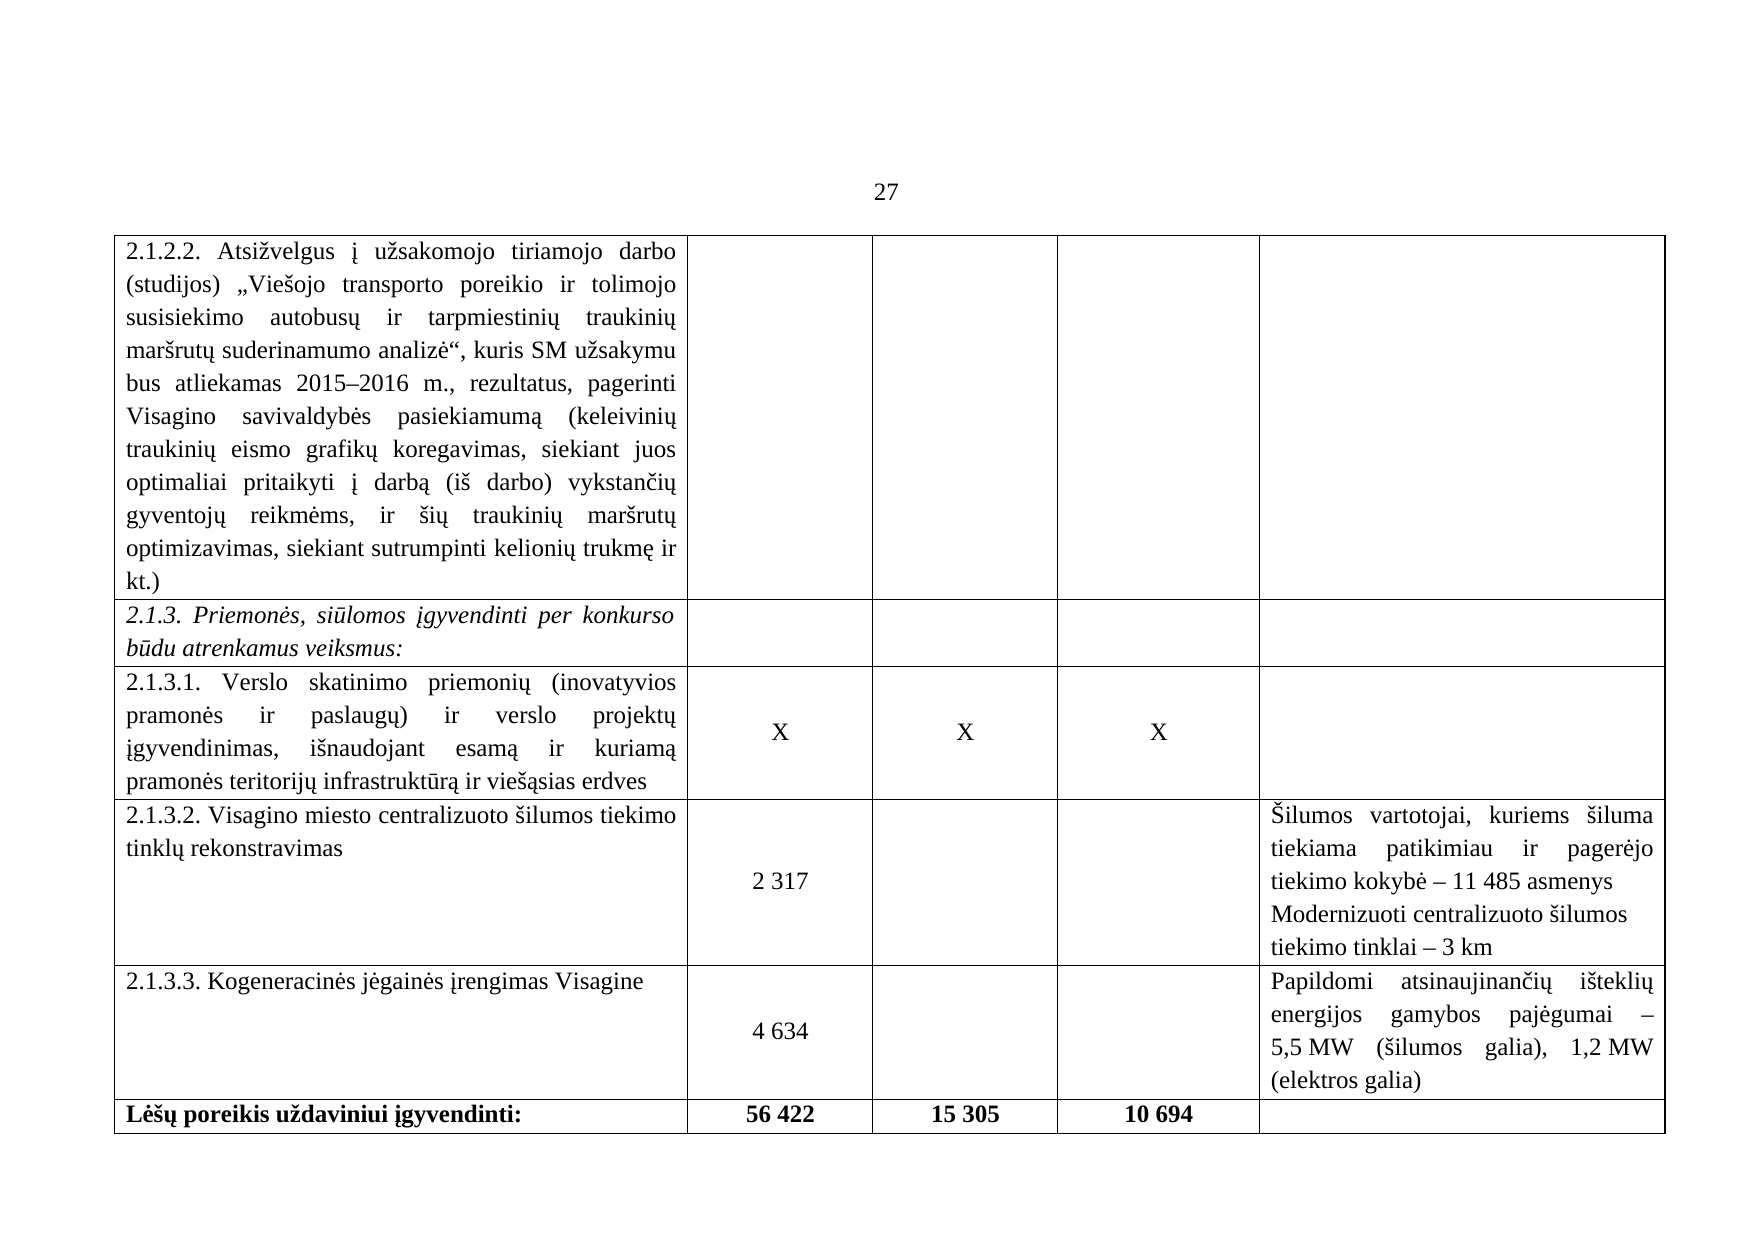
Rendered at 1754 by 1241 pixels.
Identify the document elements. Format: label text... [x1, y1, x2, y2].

table_cell [1058, 966, 1259, 1098]
table_cell [688, 600, 872, 666]
table_cell [1260, 1100, 1664, 1132]
table_cell 2.1.2.2. Atsižvelgus į užsakomojo tiriamojo darbo (studijos) „Viešojo transporto poreikio ir tolimojo susisiekimo autobusų ir tarpmiestinių traukinių maršrutų suderinamumo analizė“, kuris SM užsakymu bus atliekamas 2015–2016 m., rezultatus, pagerinti Visagino savivaldybės pasiekiamumą (keleivinių traukinių eismo grafikų koregavimas, siekiant juos optimaliai pritaikyti į darbą (iš darbo) vykstančių gyventojų reikmėms, ir šių traukinių maršrutų optimizavimas, siekiant sutrumpinti kelionių trukmę ir kt.) [115, 236, 687, 599]
table_cell X [1058, 667, 1259, 799]
table_cell 2 317 [688, 800, 872, 965]
table_cell 2.1.3.1. Verslo skatinimo priemonių (inovatyvios pramonės ir paslaugų) ir verslo projektų įgyvendinimas, išnaudojant esamą ir kuriamą pramonės teritorijų infrastruktūrą ir viešąsias erdves [115, 667, 687, 799]
table_cell Papildomi atsinaujinančių išteklių energijos gamybos pajėgumai – 5,5 MW (šilumos galia), 1,2 MW (elektros galia) [1260, 966, 1664, 1098]
table_cell 10 694 [1058, 1100, 1259, 1132]
table_cell 56 422 [688, 1100, 872, 1132]
table_cell X [688, 667, 872, 799]
table_cell 2.1.3.2. Visagino miesto centralizuoto šilumos tiekimo tinklų rekonstravimas [115, 800, 687, 965]
table_cell Lėšų poreikis uždaviniui įgyvendinti: [115, 1100, 687, 1132]
table_cell [873, 966, 1057, 1098]
table_cell [1058, 236, 1259, 599]
table_cell [873, 236, 1057, 599]
table_cell Šilumos vartotojai, kuriems šiluma tiekiama patikimiau ir pagerėjo tiekimo kokybė – 11 485 asmenys Modernizuoti centralizuoto šilumos tiekimo tinklai – 3 km [1260, 800, 1664, 965]
table_cell 15 305 [873, 1100, 1057, 1132]
table_cell [688, 236, 872, 599]
table_cell [873, 600, 1057, 666]
table_cell [873, 800, 1057, 965]
table_cell 4 634 [688, 966, 872, 1098]
table_cell [1260, 236, 1664, 599]
table_cell 2.1.3.3. Kogeneracinės jėgainės įrengimas Visagine [115, 966, 687, 1098]
table_cell [1058, 800, 1259, 965]
table_cell [1260, 667, 1664, 799]
table_cell [1058, 600, 1259, 666]
table_cell X [873, 667, 1057, 799]
table_cell 2.1.3. Priemonės, siūlomos įgyvendinti per konkurso būdu atrenkamus veiksmus: [115, 600, 687, 666]
table_cell [1260, 600, 1664, 666]
